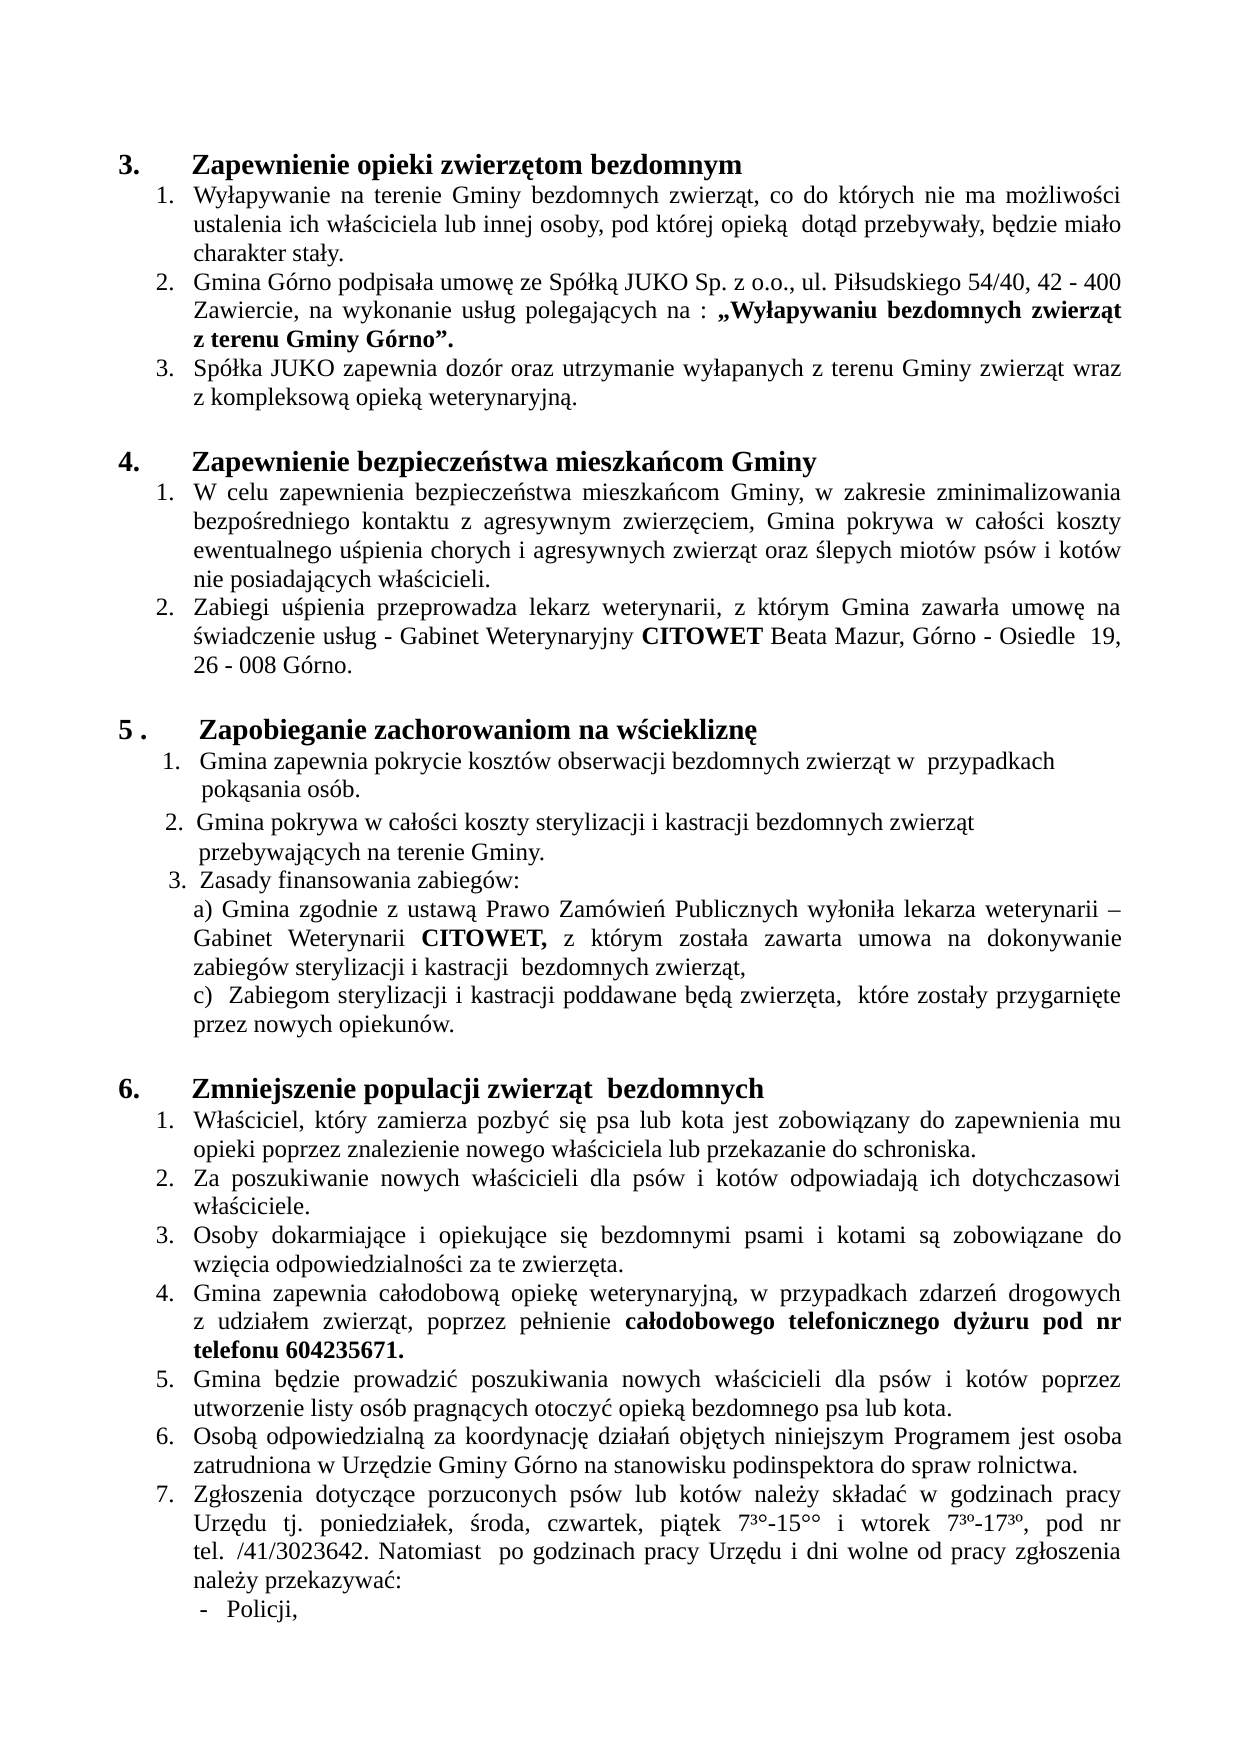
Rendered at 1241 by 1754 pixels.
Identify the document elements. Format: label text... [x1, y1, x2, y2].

text 4. Zapewnienie bezpieczeństwa mieszkańcom Gminy [118, 444, 1122, 477]
list Gmina Górno podpisała umowę ze Spółką JUKO Sp. z o.o., ul. Piłsudskiego 54/40, 42 - 400 Zawiercie, na wykonanie usług polegających na : „Wyłapywaniu bezdomnych zwierząt z terenu Gminy Górno”. [156, 267, 1122, 353]
list Gmina będzie prowadzić poszukiwania nowych właścicieli dla psów i kotów poprzez utworzenie listy osób pragnących otoczyć opieką bezdomnego psa lub kota. [156, 1364, 1122, 1421]
list - Policji, [156, 1594, 1122, 1623]
list Osoby dokarmiające i opiekujące się bezdomnymi psami i kotami są zobowiązane do wzięcia odpowiedzialności za te zwierzęta. [156, 1220, 1122, 1278]
list Wyłapywanie na terenie Gminy bezdomnych zwierząt, co do których nie ma możliwości ustalenia ich właściciela lub innej osoby, pod której opieką dotąd przebywały, będzie miało charakter stały. [156, 180, 1122, 267]
list Za poszukiwanie nowych właścicieli dla psów i kotów odpowiadają ich dotychczasowi właściciele. [156, 1163, 1122, 1220]
list Osobą odpowiedzialną za koordynację działań objętych niniejszym Programem jest osoba zatrudniona w Urzędzie Gminy Górno na stanowisku podinspektora do spraw rolnictwa. [156, 1421, 1122, 1479]
list Gmina zapewnia całodobową opiekę weterynaryjną, w przypadkach zdarzeń drogowych z udziałem zwierząt, poprzez pełnienie całodobowego telefonicznego dyżuru pod nr telefonu 604235671. [156, 1278, 1122, 1364]
list W celu zapewnienia bezpieczeństwa mieszkańcom Gminy, w zakresie zminimalizowania bezpośredniego kontaktu z agresywnym zwierzęciem, Gmina pokrywa w całości koszty ewentualnego uśpienia chorych i agresywnych zwierząt oraz ślepych miotów psów i kotów nie posiadających właścicieli. [156, 477, 1122, 592]
list 6. Zmniejszenie populacji zwierząt bezdomnych [118, 1072, 1122, 1105]
list a) Gmina zgodnie z ustawą Prawo Zamówień Publicznych wyłoniła lekarza weterynarii – Gabinet Weterynarii CITOWET, z którym została zawarta umowa na dokonywanie zabiegów sterylizacji i kastracji bezdomnych zwierząt, [156, 894, 1122, 981]
list Właściciel, który zamierza pozbyć się psa lub kota jest zobowiązany do zapewnienia mu opieki poprzez znalezienie nowego właściciela lub przekazanie do schroniska. [156, 1105, 1122, 1163]
list Spółka JUKO zapewnia dozór oraz utrzymanie wyłapanych z terenu Gminy zwierząt wraz z kompleksową opieką weterynaryjną. [156, 353, 1122, 410]
list 3. Zasady finansowania zabiegów: [118, 866, 1122, 894]
list c) Zabiegom sterylizacji i kastracji poddawane będą zwierzęta, które zostały przygarnięte przez nowych opiekunów. [156, 981, 1122, 1038]
list 3. Zapewnienie opieki zwierzętom bezdomnym [118, 147, 1122, 180]
list Zgłoszenia dotyczące porzuconych psów lub kotów należy składać w godzinach pracy Urzędu tj. poniedziałek, środa, czwartek, piątek 7³°-15°° i wtorek 7³º-17³º, pod nr tel. /41/3023642. Natomiast po godzinach pracy Urzędu i dni wolne od pracy zgłoszenia należy przekazywać: [156, 1479, 1122, 1594]
list 1. Gmina zapewnia pokrycie kosztów obserwacji bezdomnych zwierząt w przypadkach pokąsania osób. [118, 746, 1122, 803]
list Zabiegi uśpienia przeprowadza lekarz weterynarii, z którym Gmina zawarła umowę na świadczenie usług - Gabinet Weterynaryjny CITOWET Beata Mazur, Górno - Osiedle 19, 26 - 008 Górno. [156, 592, 1122, 679]
list 2. Gmina pokrywa w całości koszty sterylizacji i kastracji bezdomnych zwierząt przebywających na terenie Gminy. [118, 803, 1122, 866]
list 5 . Zapobieganie zachorowaniom na wściekliznę [118, 712, 1122, 746]
